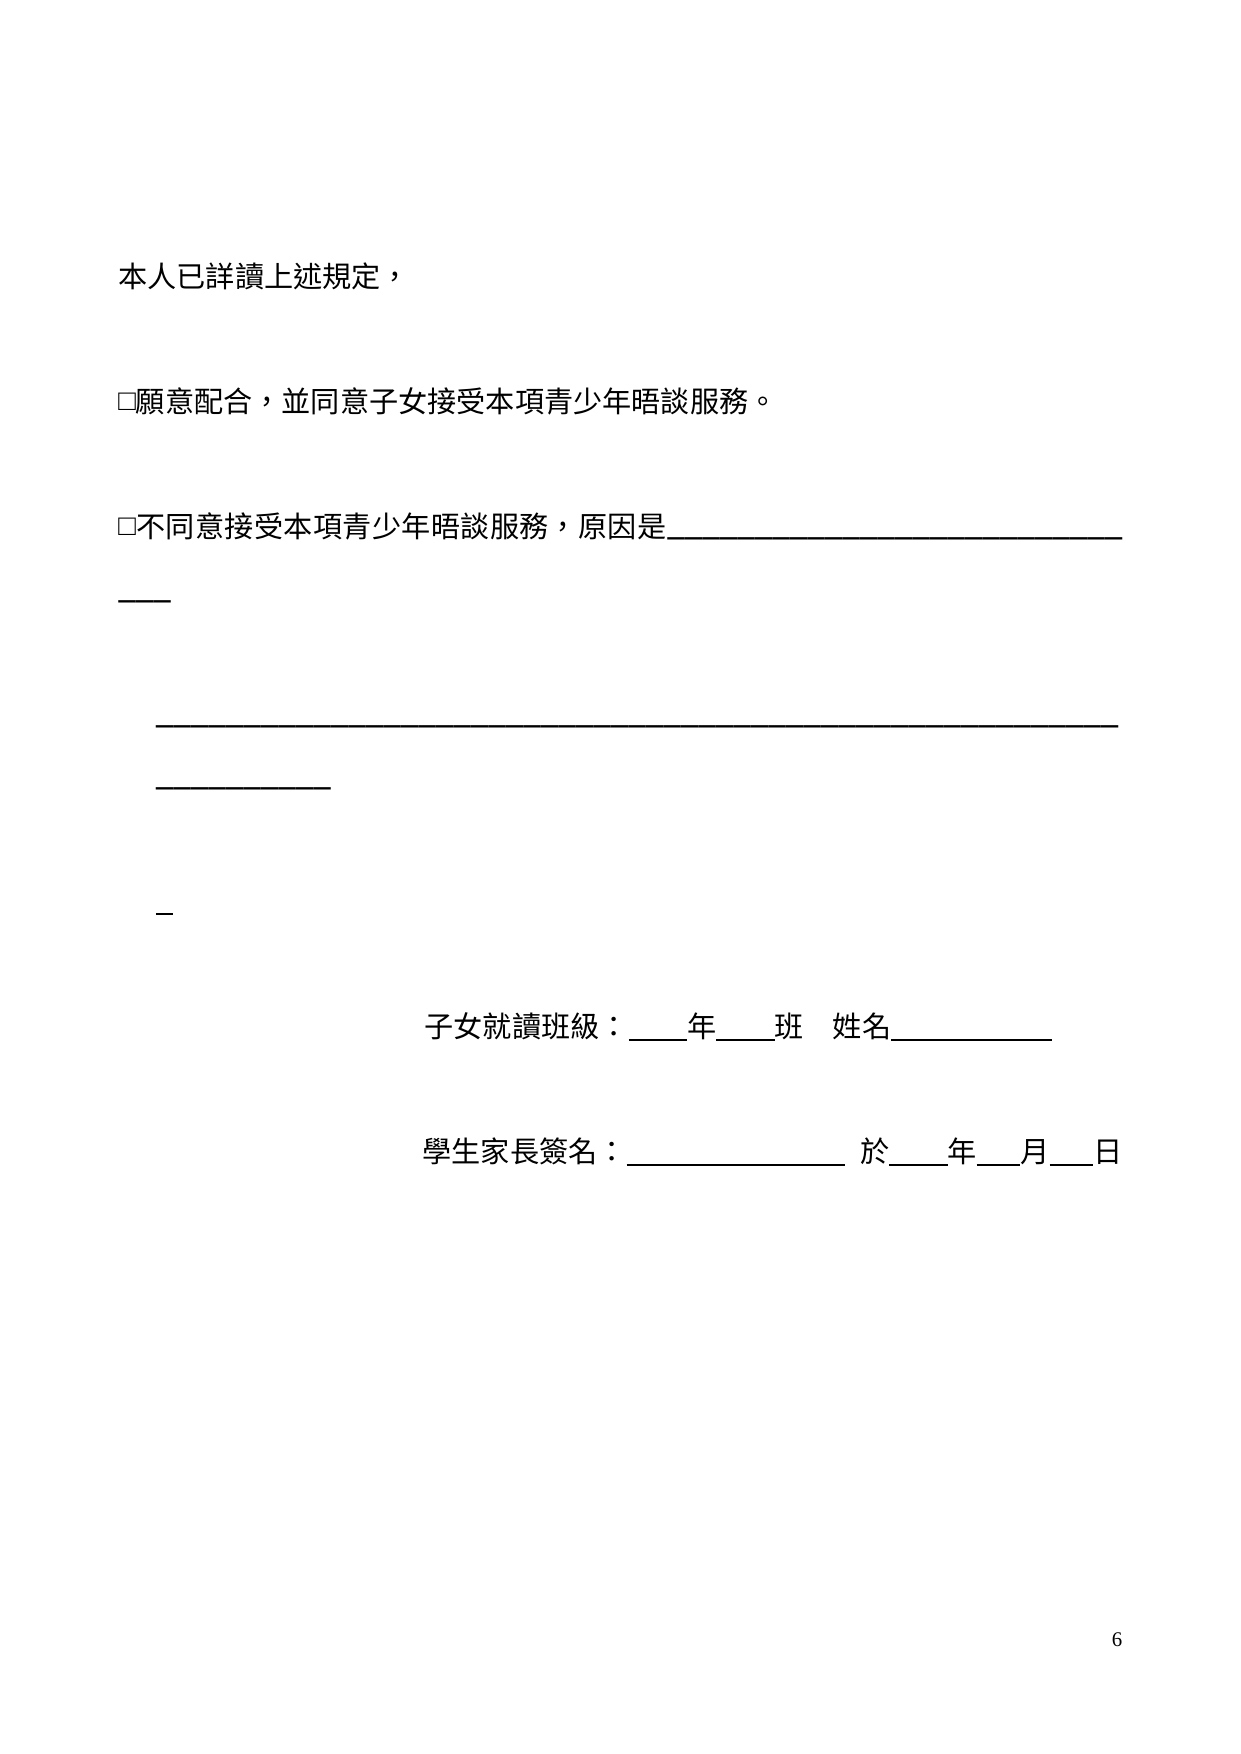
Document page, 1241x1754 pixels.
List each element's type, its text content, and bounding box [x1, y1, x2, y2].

text □願意配合，並同意子女接受本項青少年晤談服務。 [118, 358, 1122, 420]
text _________________________________________________________________ [156, 670, 1122, 795]
text 子女就讀班級： 年 班 姓名 [118, 983, 1064, 1045]
text 學生家長簽名： 於 年 月 日 [118, 1108, 1122, 1170]
text 本人已詳讀上述規定， [118, 233, 1122, 295]
text □不同意接受本項青少年晤談服務，原因是_____________________________ [118, 483, 1122, 608]
